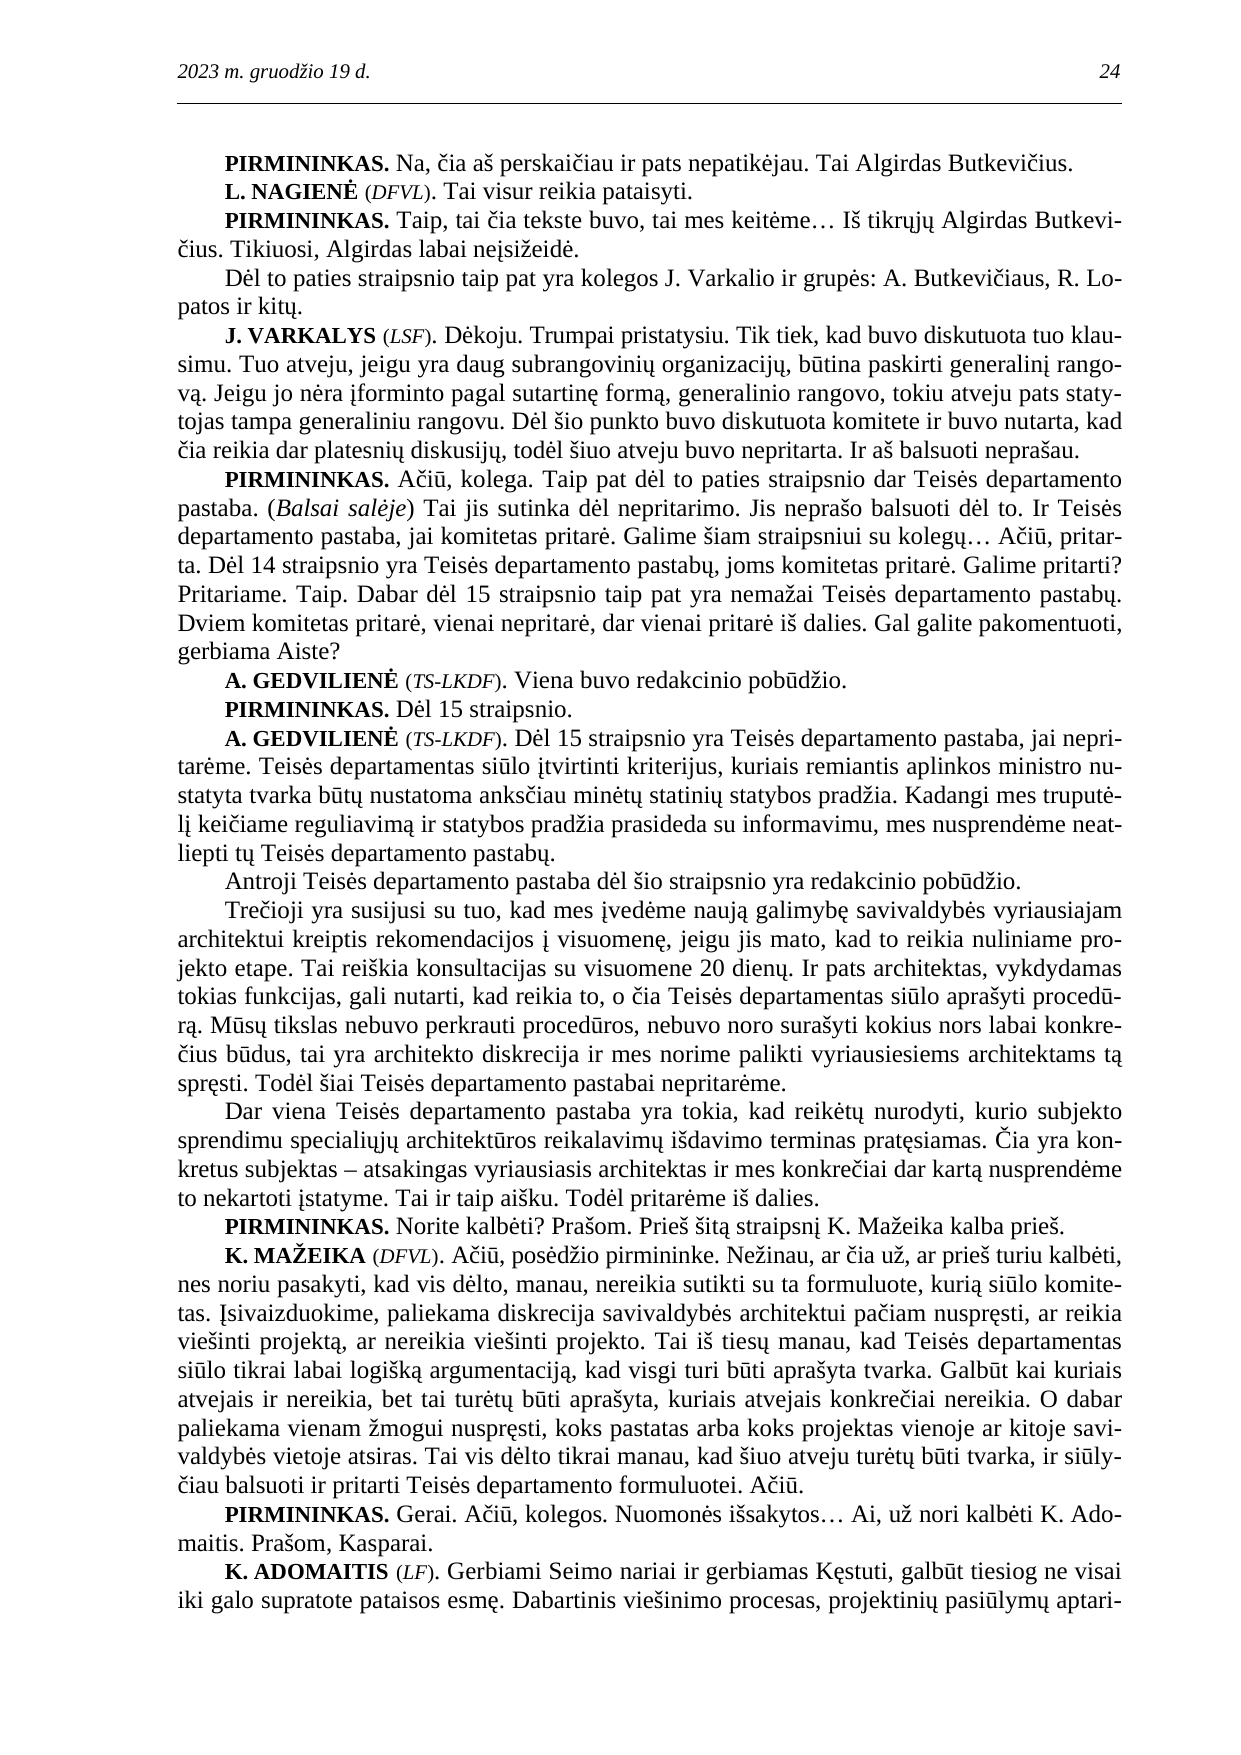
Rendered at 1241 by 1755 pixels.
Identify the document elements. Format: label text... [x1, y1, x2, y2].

text PIRMININKAS. Taip, tai čia teks­te bu­vo, tai mes kei­tė­me… Iš tik­rų­jų Al­gir­das But­ke­vi­čius. Ti­kiuo­si, Al­gir­das la­bai ne­įsi­žei­dė. [177, 205, 1122, 263]
text Tre­čio­ji yra su­si­ju­si su tuo, kad mes įve­dė­me nau­ją ga­li­my­bę sa­vi­val­dy­bės vy­riau­sia­jam ar­chi­tek­tui kreip­tis re­ko­men­da­ci­jos į vi­suo­me­nę, jei­gu jis ma­to, kad to rei­kia nu­li­nia­me pro­jek­to eta­pe. Tai reiš­kia kon­sul­ta­ci­jas su vi­suo­me­ne 20 die­nų. Ir pats ar­chi­tek­tas, vyk­dy­da­mas to­kias funk­ci­jas, ga­li nu­tar­ti, kad rei­kia to, o čia Tei­sės de­par­ta­men­tas siū­lo ap­ra­šy­ti pro­ce­dū­rą. Mū­sų tiks­las ne­bu­vo per­krau­ti pro­ce­dū­ros, ne­bu­vo no­ro su­ra­šy­ti ko­kius nors la­bai kon­kre­čius bū­dus, tai yra ar­chi­tek­to dis­kre­ci­ja ir mes no­ri­me pa­lik­ti vy­riau­sie­siems ar­chi­tek­tams tą spręs­ti. To­dėl šiai Tei­sės de­par­ta­men­to pa­sta­bai ne­pri­ta­rė­me. [177, 895, 1122, 1096]
text A. GEDVILIENĖ (TS-LKDF). Vie­na bu­vo re­dak­ci­nio po­bū­džio. [177, 665, 1122, 694]
text PIRMININKAS. Ačiū, ko­le­ga. Taip pat dėl to pa­ties straips­nio dar Tei­sės de­par­ta­men­to pa­sta­ba. (Bal­sai sa­lė­je) Tai jis su­tin­ka dėl ne­pri­ta­ri­mo. Jis ne­pra­šo bal­suo­ti dėl to. Ir Tei­sės de­par­ta­men­to pa­sta­ba, jai ko­mi­te­tas pri­ta­rė. Ga­li­me šiam straips­niui su ko­le­gų… Ačiū, pri­tar­ta. Dėl 14 straips­nio yra Tei­sės de­par­ta­men­to pa­sta­bų, joms ko­mi­te­tas pri­ta­rė. Ga­li­me pri­tar­ti? Pri­ta­ria­me. Taip. Da­bar dėl 15 straips­nio taip pat yra ne­ma­žai Tei­sės de­par­ta­men­to pa­sta­bų. Dviem ko­mi­te­tas pri­ta­rė, vie­nai ne­pri­ta­rė, dar vie­nai pri­ta­rė iš da­lies. Gal ga­li­te pa­ko­men­tuo­ti, ger­bia­ma Ais­te? [177, 464, 1122, 665]
text PIRMININKAS. No­ri­te kal­bė­ti? Pra­šom. Prieš ši­tą straips­nį K. Ma­žei­ka kal­ba prieš. [177, 1211, 1122, 1240]
text K. ADOMAITIS (LF). Ger­bia­mi Sei­mo na­riai ir ger­bia­mas Kęs­tu­ti, gal­būt tie­siog ne vi­sai iki ga­lo su­pra­to­te pa­tai­sos es­mę. Da­bar­ti­nis vie­ši­ni­mo pro­ce­sas, pro­jek­ti­nių pa­siū­ly­mų ap­ta­ri­ [177, 1556, 1122, 1614]
text L. NAGIENĖ (DFVL). Tai vi­sur rei­kia pa­tai­sy­ti. [177, 176, 1122, 205]
text PIRMININKAS. Dėl 15 straips­nio. [177, 694, 1122, 723]
text A. GEDVILIENĖ (TS-LKDF). Dėl 15 straips­nio yra Tei­sės de­par­ta­men­to pa­sta­ba, jai ne­pri­ta­rė­me. Tei­sės de­par­ta­men­tas siū­lo įtvir­tin­ti kri­te­ri­jus, ku­riais re­mian­tis ap­lin­kos mi­nist­ro nu­sta­ty­ta tvar­ka bū­tų nu­sta­to­ma anks­čiau mi­nė­tų sta­ti­nių sta­ty­bos pra­džia. Ka­dan­gi mes tru­pu­tė­lį kei­čia­me re­gu­lia­vi­mą ir sta­ty­bos pra­džia pra­si­de­da su in­for­ma­vi­mu, mes nu­spren­dė­me ne­at­liep­ti tų Tei­sės de­par­ta­men­to pa­sta­bų. [177, 723, 1122, 866]
text Ant­ro­ji Tei­sės de­par­ta­men­to pa­sta­ba dėl šio straips­nio yra re­dak­ci­nio po­bū­džio. [177, 866, 1122, 895]
text PIRMININKAS. Na, čia aš per­skai­čiau ir pats ne­pa­ti­kė­jau. Tai Al­gir­das But­ke­vi­čius. [177, 148, 1122, 176]
text J. VARKALYS (LSF). Dė­ko­ju. Trum­pai pri­sta­ty­siu. Tik tiek, kad bu­vo dis­ku­tuo­ta tuo klau­si­mu. Tuo at­ve­ju, jei­gu yra daug su­bran­go­vi­nių or­ga­ni­za­ci­jų, bū­ti­na pa­skir­ti ge­ne­ra­li­nį ran­go­vą. Jei­gu jo nė­ra įfor­min­to pa­gal su­tar­ti­nę for­mą, ge­ne­ra­li­nio ran­go­vo, to­kiu at­ve­ju pats sta­ty­to­jas tam­pa ge­ne­ra­li­niu ran­go­vu. Dėl šio punk­to bu­vo dis­ku­tuo­ta ko­mi­te­te ir bu­vo nu­tar­ta, kad čia rei­kia dar pla­tes­nių dis­ku­si­jų, to­dėl šiuo at­ve­ju bu­vo ne­pri­tar­ta. Ir aš bal­suo­ti ne­pra­šau. [177, 320, 1122, 464]
text K. MAŽEIKA (DFVL). Ačiū, po­sė­džio pir­mi­nin­ke. Ne­ži­nau, ar čia už, ar prieš tu­riu kal­bė­ti, nes no­riu pa­sa­ky­ti, kad vis dėl­to, ma­nau, ne­rei­kia su­tik­ti su ta for­mu­luo­te, ku­rią siū­lo ko­mi­te­tas. Įsi­vaiz­duo­ki­me, pa­lie­ka­ma dis­kre­ci­ja sa­vi­val­dy­bės ar­chi­tek­tui pa­čiam nu­spręs­ti, ar rei­kia vie­šin­ti pro­jek­tą, ar ne­rei­kia vie­šin­ti pro­jek­to. Tai iš tie­sų ma­nau, kad Tei­sės de­par­ta­men­tas siū­lo tik­rai la­bai lo­giš­ką ar­gu­men­ta­ci­ją, kad vis­gi tu­ri bū­ti ap­ra­šy­ta tvar­ka. Gal­būt kai ku­riais at­ve­jais ir ne­rei­kia, bet tai tu­rė­tų bū­ti ap­ra­šy­ta, ku­riais at­ve­jais kon­kre­čiai ne­rei­kia. O da­bar pa­lie­ka­ma vie­nam žmo­gui nu­spręs­ti, koks pa­sta­tas ar­ba koks pro­jek­tas vie­no­je ar ki­to­je sa­vi­val­dy­bė­s vie­to­je at­si­ras. Tai vis dėl­to tik­rai ma­nau, kad šiuo at­ve­ju tu­rė­tų bū­ti tvar­ka, ir siū­ly­čiau bal­suo­ti ir pri­tar­ti Tei­sės de­par­ta­men­to for­mu­luo­tei. Ačiū. [177, 1240, 1122, 1499]
text PIRMININKAS. Ge­rai. Ačiū, ko­le­gos. Nuo­mo­nės iš­sa­ky­tos… Ai, už no­ri kal­bė­ti K. Ado­mai­tis. Pra­šom, Kas­pa­rai. [177, 1499, 1122, 1556]
text Dėl to pa­ties straips­nio taip pat yra ko­le­gos J. Var­ka­lio ir gru­pės: A. But­ke­vi­čiaus, R. Lo­pa­tos ir ki­tų. [177, 263, 1122, 320]
text Dar vie­na Tei­sės de­par­ta­men­to pa­sta­ba yra to­kia, kad rei­kė­tų nu­ro­dy­ti, ku­rio sub­jek­to spren­di­mu spe­cia­lių­jų ar­chi­tek­tū­ros rei­ka­la­vi­mų iš­da­vi­mo ter­mi­nas pra­tę­sia­mas. Čia yra kon­kre­tus sub­jek­tas – at­sa­kin­gas vy­riau­sia­sis ar­chi­tek­tas ir mes kon­kre­čiai dar kar­tą nu­spren­dė­me to ne­kar­to­ti įsta­ty­me. Tai ir taip aiš­ku. To­dėl pri­ta­rė­me iš da­lies. [177, 1096, 1122, 1211]
